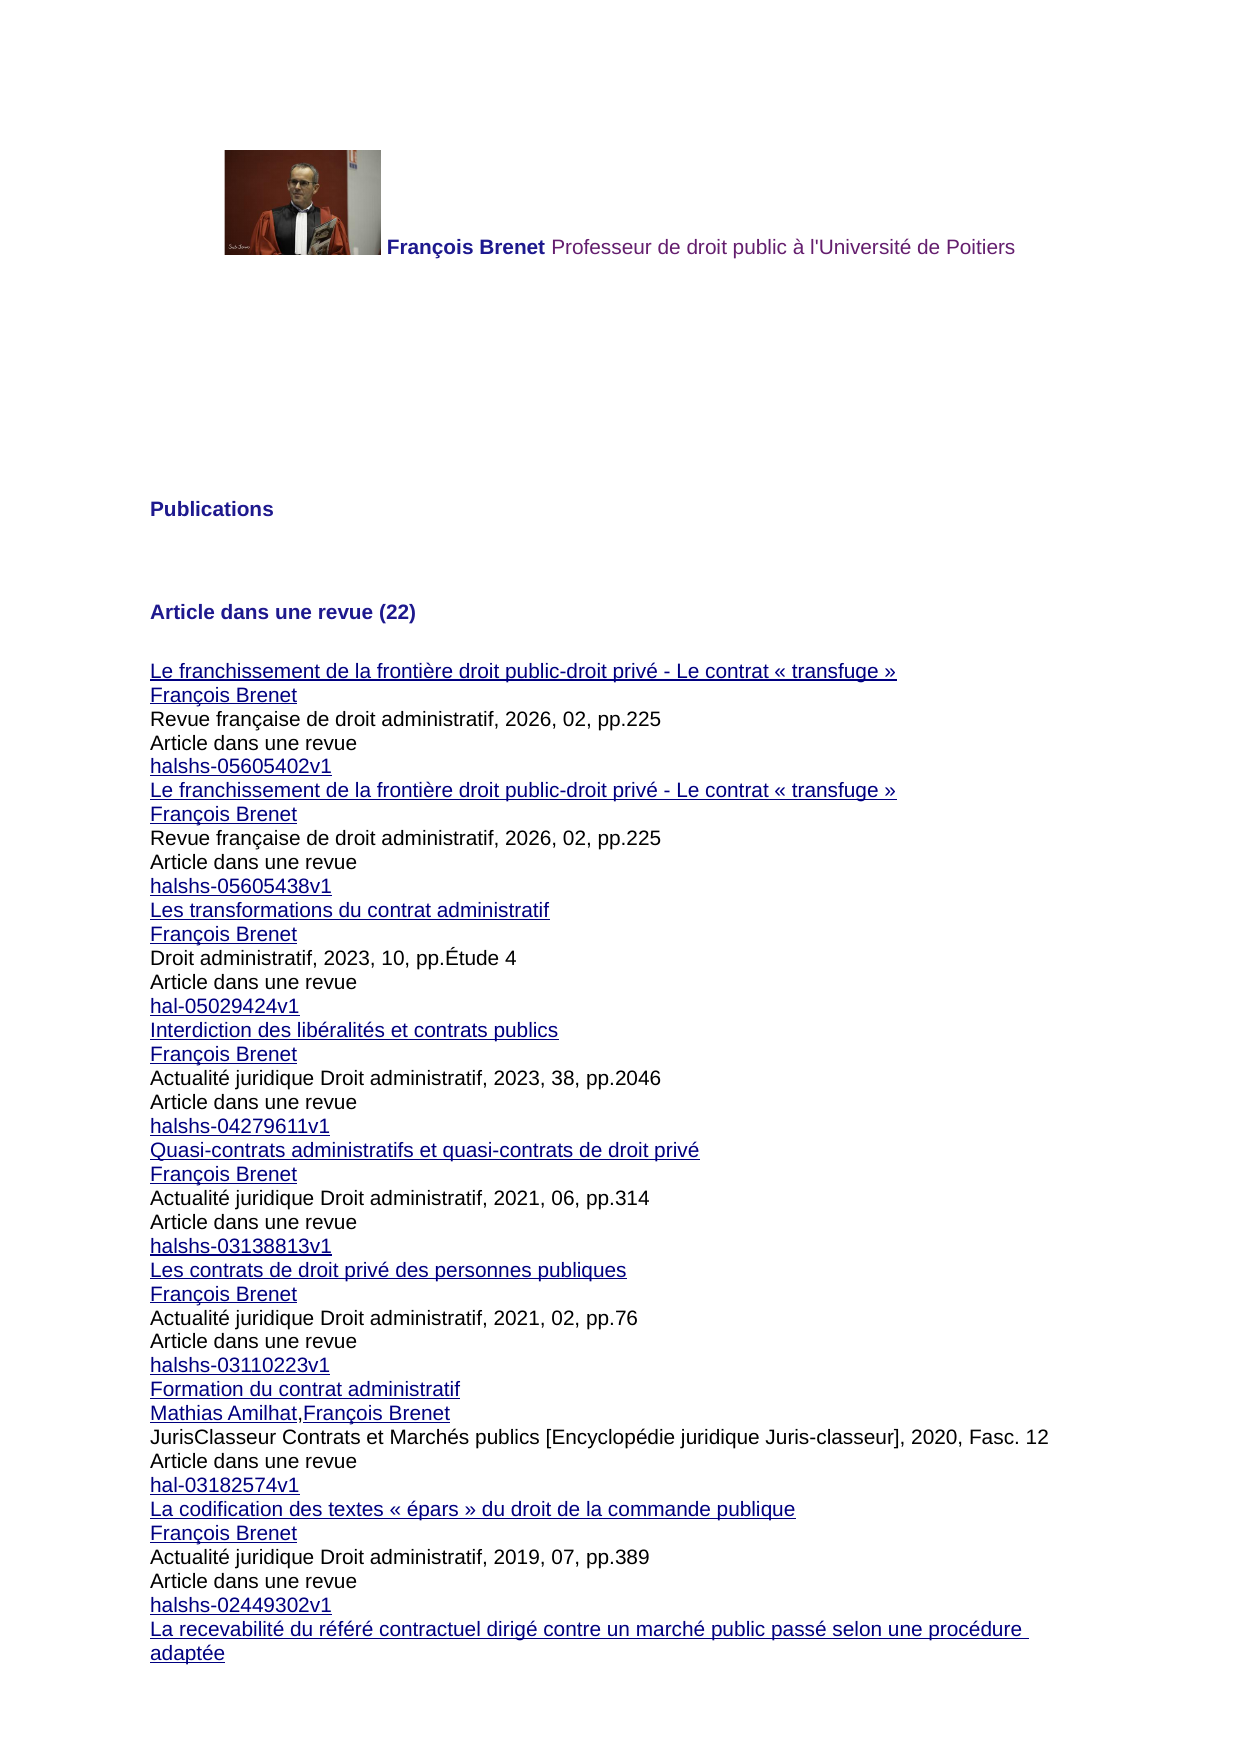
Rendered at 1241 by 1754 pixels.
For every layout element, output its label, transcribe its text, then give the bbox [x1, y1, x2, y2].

table_header Le franchissement de la frontière droit public-droit privé - Le contrat « transfuge » François Brenet Revue française de droit administratif, 2026, 02, pp.225 Article dans une revue halshs-05605402v1 [150, 659, 1090, 778]
table_cell Quasi-contrats administratifs et quasi-contrats de droit privé François Brenet Actualité juridique Droit administratif, 2021, 06, pp.314 Article dans une revue halshs-03138813v1 [150, 1138, 1090, 1257]
table_cell La recevabilité du référé contractuel dirigé contre un marché public passé selon une procédure adaptée [150, 1617, 1090, 1665]
table_cell La codification des textes « épars » du droit de la commande publique François Brenet Actualité juridique Droit administratif, 2019, 07, pp.389 Article dans une revue halshs-02449302v1 [150, 1497, 1090, 1617]
picture [224, 150, 381, 255]
table_cell Les transformations du contrat administratif François Brenet Droit administratif, 2023, 10, pp.Étude 4 Article dans une revue hal-05029424v1 [150, 898, 1090, 1018]
subtitle Publications [150, 497, 1090, 521]
table_cell Les contrats de droit privé des personnes publiques François Brenet Actualité juridique Droit administratif, 2021, 02, pp.76 Article dans une revue halshs-03110223v1 [150, 1258, 1090, 1377]
table_cell Le franchissement de la frontière droit public-droit privé - Le contrat « transfuge » François Brenet Revue française de droit administratif, 2026, 02, pp.225 Article dans une revue halshs-05605438v1 [150, 778, 1090, 898]
subtitle François Brenet Professeur de droit public à l'Université de Poitiers [150, 150, 1090, 258]
table_cell Formation du contrat administratif Mathias Amilhat,François Brenet JurisClasseur Contrats et Marchés publics [Encyclopédie juridique Juris-classeur], 2020, Fasc. 12 Article dans une revue hal-03182574v1 [150, 1377, 1090, 1497]
table_cell Interdiction des libéralités et contrats publics François Brenet Actualité juridique Droit administratif, 2023, 38, pp.2046 Article dans une revue halshs-04279611v1 [150, 1018, 1090, 1138]
subtitle Article dans une revue (22) [150, 600, 1090, 624]
